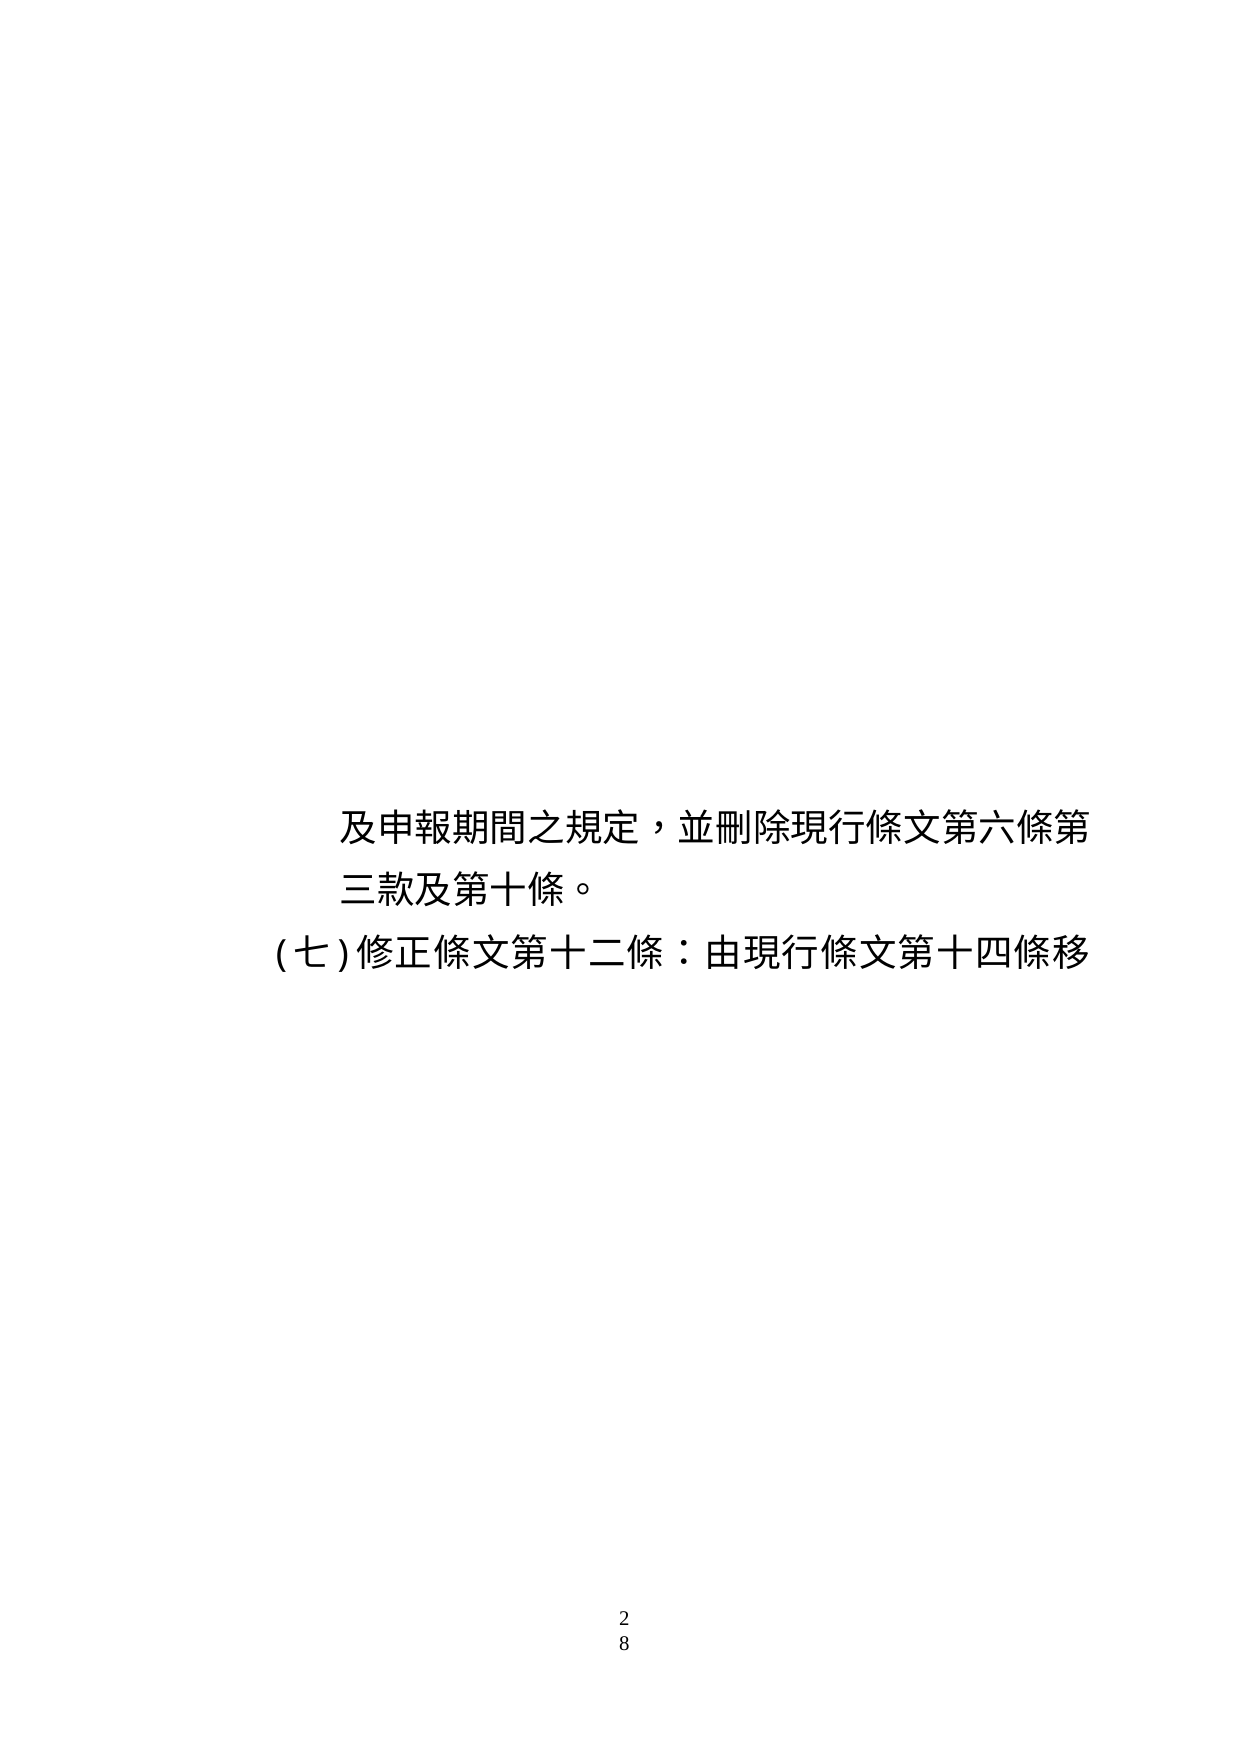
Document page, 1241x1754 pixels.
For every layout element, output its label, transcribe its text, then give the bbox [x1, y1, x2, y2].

text 及申報期間之規定，並刪除現行條文第六條第三款及第十條。 [192, 783, 1092, 908]
text (七)修正條文第十二條：由現行條文第十四條移 [192, 908, 1092, 971]
